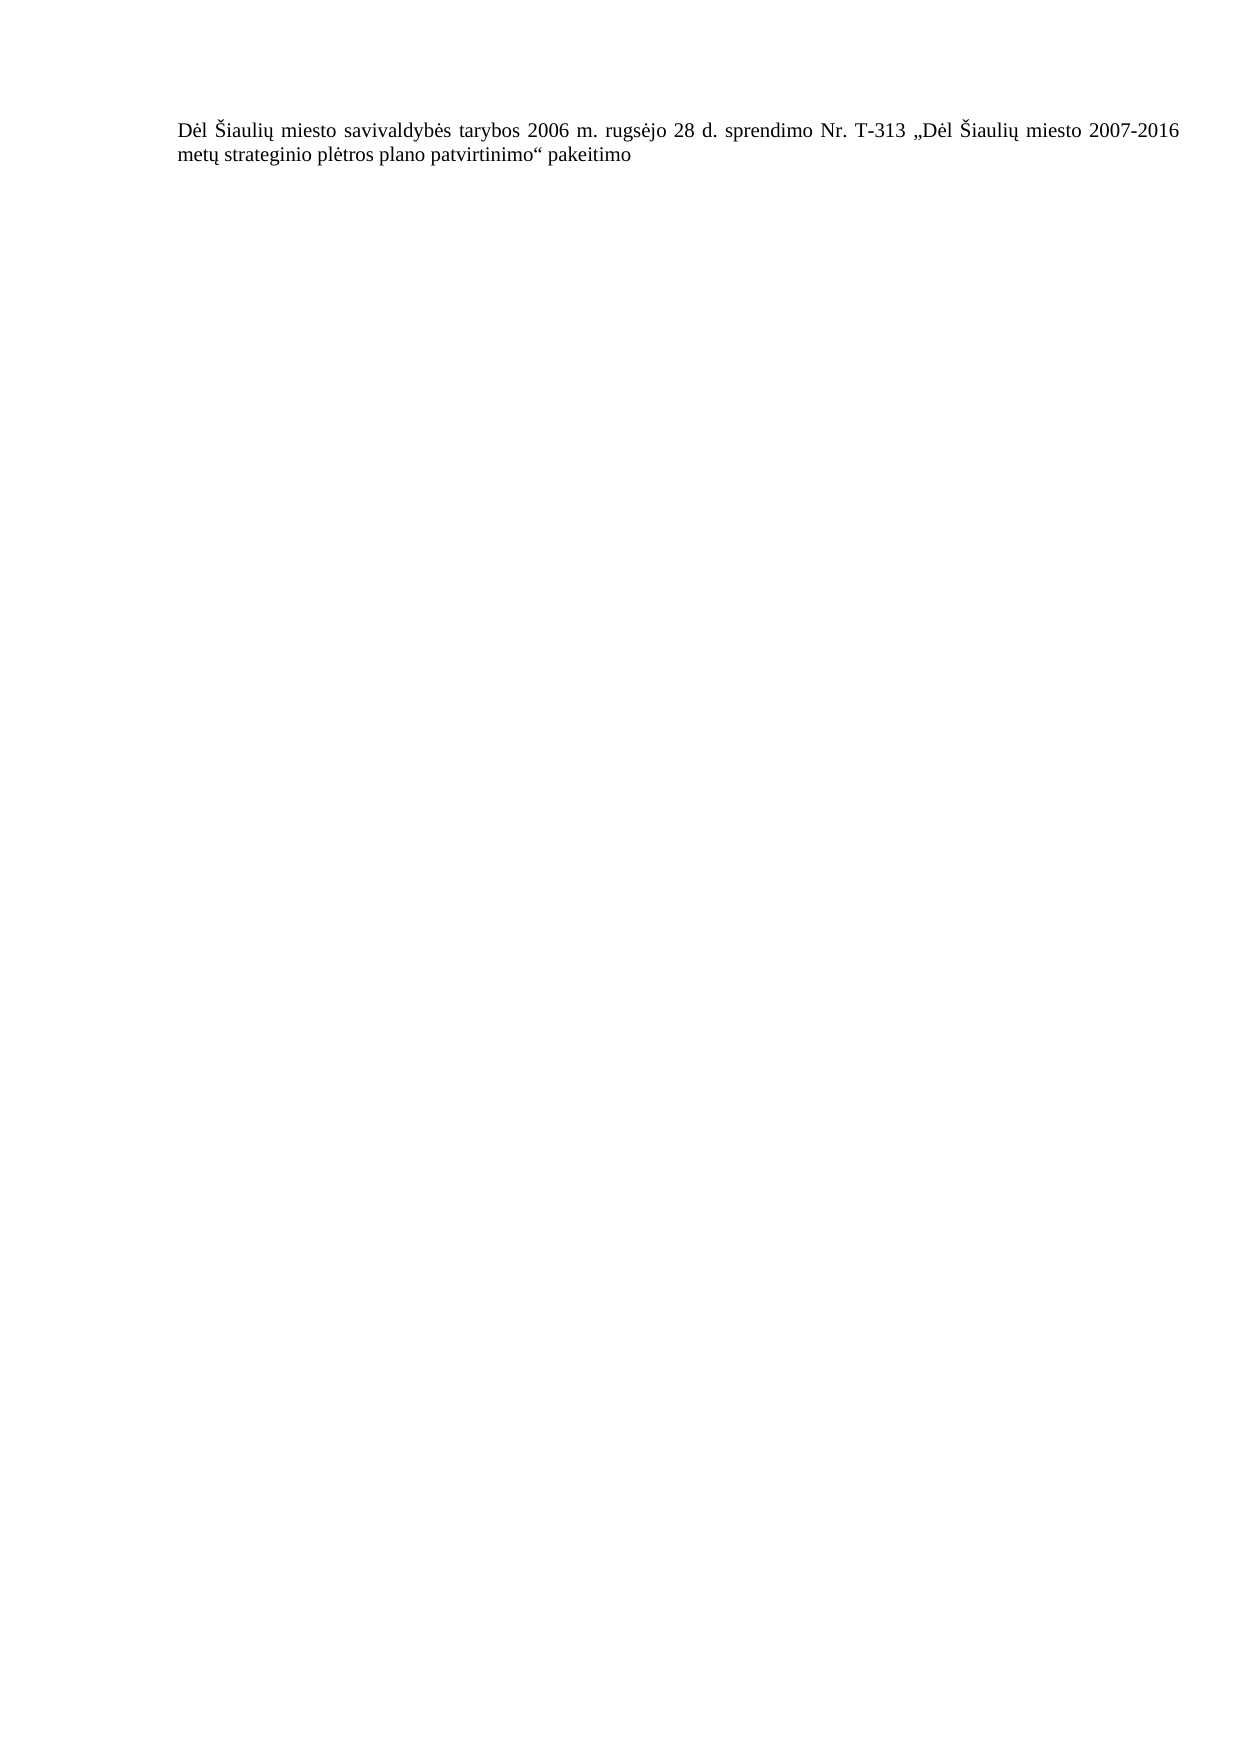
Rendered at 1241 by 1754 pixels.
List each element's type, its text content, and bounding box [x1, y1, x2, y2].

text Dėl Šiaulių miesto savivaldybės tarybos 2006 m. rugsėjo 28 d. sprendimo Nr. T-313 „Dėl Šiaulių miesto 2007-2016 metų strateginio plėtros plano patvirtinimo“ pakeitimo [177, 118, 1181, 166]
